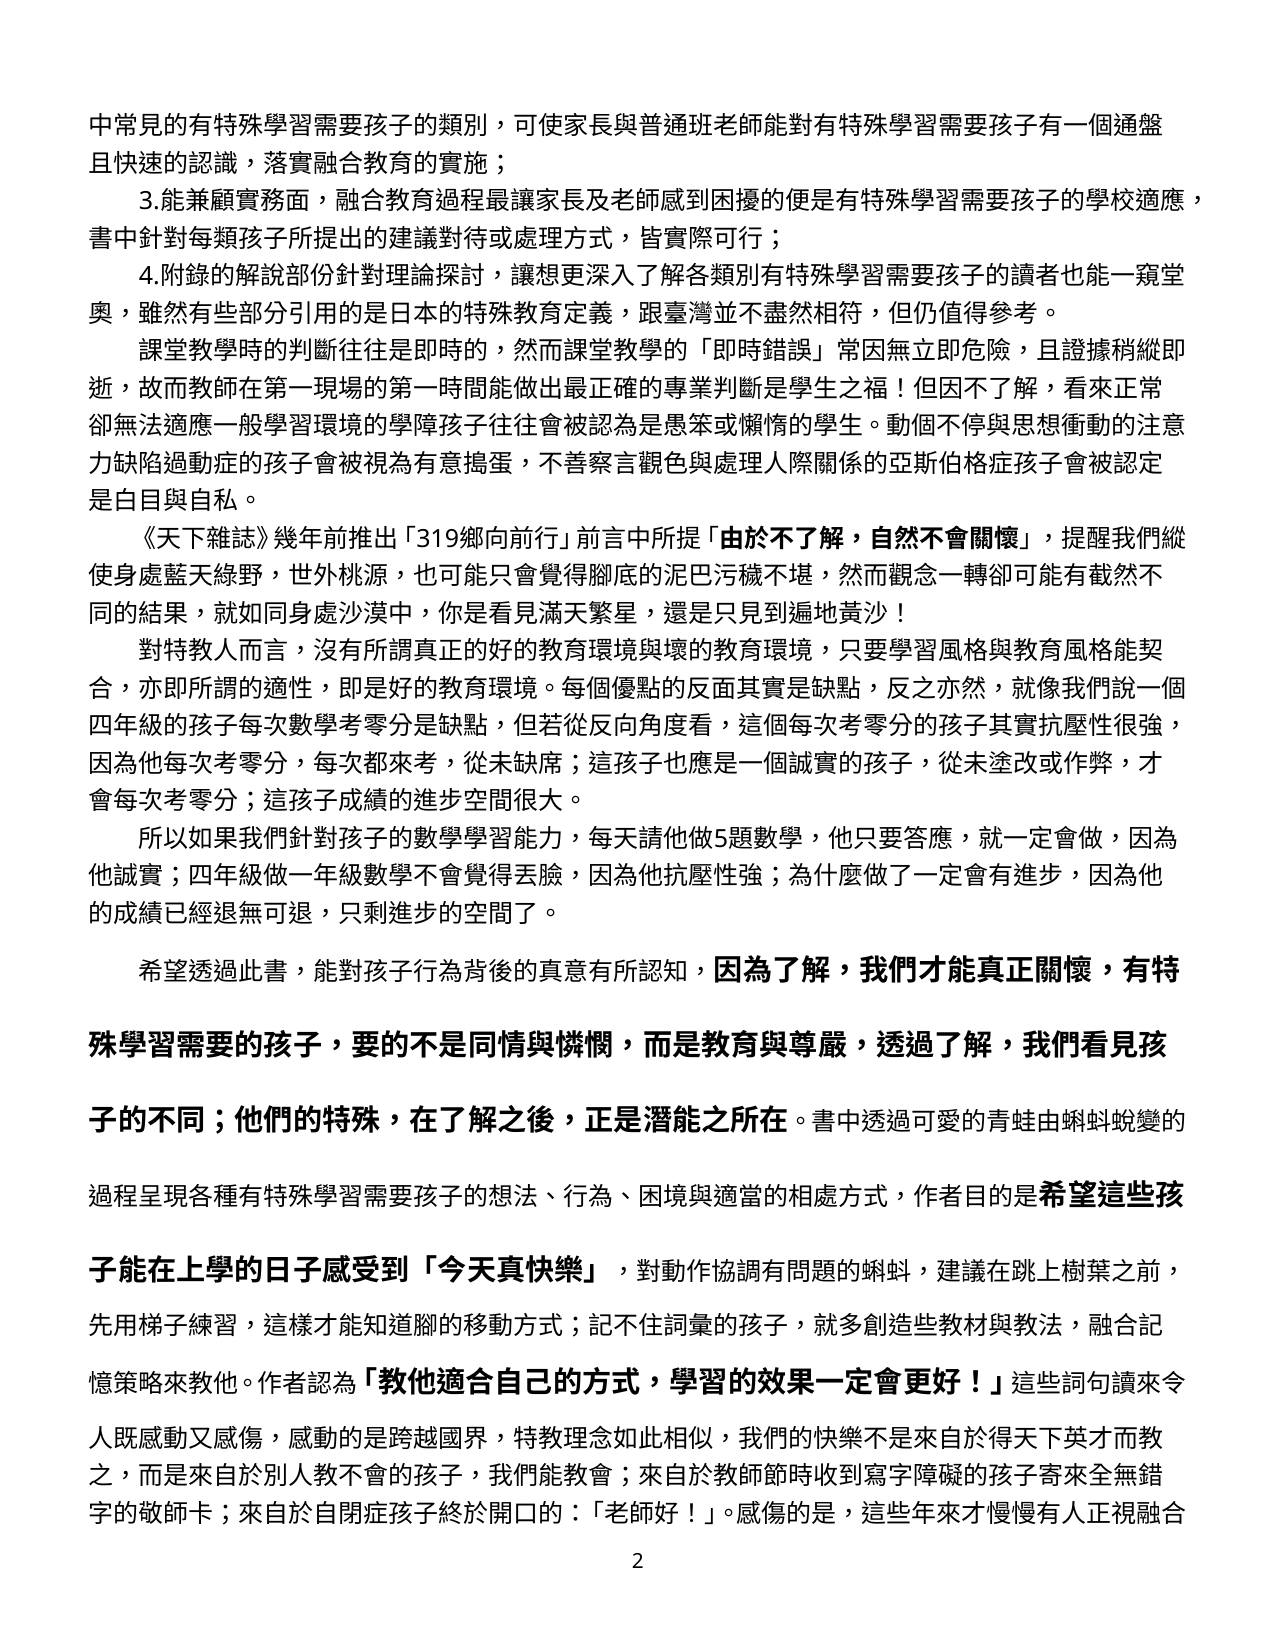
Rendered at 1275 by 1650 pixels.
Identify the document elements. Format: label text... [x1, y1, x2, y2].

text 對特教人而言，沒有所謂真正的好的教育環境與壞的教育環境，只要學習風格與教育風格能契合，亦即所謂的適性，即是好的教育環境。每個優點的反面其實是缺點，反之亦然，就像我們說一個四年級的孩子每次數學考零分是缺點，但若從反向角度看，這個每次考零分的孩子其實抗壓性很強，因為他每次考零分，每次都來考，從未缺席；這孩子也應是一個誠實的孩子，從未塗改或作弊，才會每次考零分；這孩子成績的進步空間很大。 [89, 630, 1186, 818]
text 中常見的有特殊學習需要孩子的類別，可使家長與普通班老師能對有特殊學習需要孩子有一個通盤且快速的認識，落實融合教育的實施； [89, 105, 1186, 180]
text 4.附錄的解說部份針對理論探討，讓想更深入了解各類別有特殊學習需要孩子的讀者也能一窺堂奧，雖然有些部分引用的是日本的特殊教育定義，跟臺灣並不盡然相符，但仍值得參考。 [89, 255, 1186, 330]
text 所以如果我們針對孩子的數學學習能力，每天請他做5題數學，他只要答應，就一定會做，因為他誠實；四年級做一年級數學不會覺得丟臉，因為他抗壓性強；為什麼做了一定會有進步，因為他的成績已經退無可退，只剩進步的空間了。 [89, 818, 1186, 930]
text 《天下雜誌》幾年前推出「319鄉向前行」前言中所提「由於不了解，自然不會關懷」，提醒我們縱使身處藍天綠野，世外桃源，也可能只會覺得腳底的泥巴污穢不堪，然而觀念一轉卻可能有截然不同的結果，就如同身處沙漠中，你是看見滿天繁星，還是只見到遍地黃沙！ [89, 518, 1186, 630]
text 3.能兼顧實務面，融合教育過程最讓家長及老師感到困擾的便是有特殊學習需要孩子的學校適應，書中針對每類孩子所提出的建議對待或處理方式，皆實際可行； [89, 180, 1186, 255]
text 課堂教學時的判斷往往是即時的，然而課堂教學的「即時錯誤」常因無立即危險，且證據稍縱即逝，故而教師在第一現場的第一時間能做出最正確的專業判斷是學生之福！但因不了解，看來正常卻無法適應一般學習環境的學障孩子往往會被認為是愚笨或懶惰的學生。動個不停與思想衝動的注意力缺陷過動症的孩子會被視為有意搗蛋，不善察言觀色與處理人際關係的亞斯伯格症孩子會被認定是白目與自私。 [89, 330, 1186, 518]
text 希望透過此書，能對孩子行為背後的真意有所認知，因為了解，我們才能真正關懷，有特殊學習需要的孩子，要的不是同情與憐憫，而是教育與尊嚴，透過了解，我們看見孩子的不同；他們的特殊，在了解之後，正是潛能之所在。書中透過可愛的青蛙由蝌蚪蛻變的過程呈現各種有特殊學習需要孩子的想法、行為、困境與適當的相處方式，作者目的是希望這些孩子能在上學的日子感受到「今天真快樂」，對動作協調有問題的蝌蚪，建議在跳上樹葉之前，先用梯子練習，這樣才能知道腳的移動方式；記不住詞彙的孩子，就多創造些教材與教法，融合記憶策略來教他。作者認為「教他適合自己的方式，學習的效果一定會更好！」這些詞句讀來令人既感動又感傷，感動的是跨越國界，特教理念如此相似，我們的快樂不是來自於得天下英才而教之，而是來自於別人教不會的孩子，我們能教會；來自於教師節時收到寫字障礙的孩子寄來全無錯字的敬師卡；來自於自閉症孩子終於開口的：「老師好！」。感傷的是，這些年來才慢慢有人正視融合教育，對有特殊學習需要孩子來說看似基本人權的教育目標，卻走得如此漫長而辛苦，正如同有著嚴重數位落差世界的今日，能自由使用電腦與無法使用電腦者間享有資源的落差日益擴大卻不易察覺。好的教育體系支持與沒有好的教育體系支持會使智力正常、充滿潛能卻不能經由正常管道學習的孩子的形成每天差一點，未來差很多的情形，然而這種落差的形成也是在大眾沒有融合教育概念，不易察覺的日積月累情形下形成。 [89, 930, 1186, 1530]
